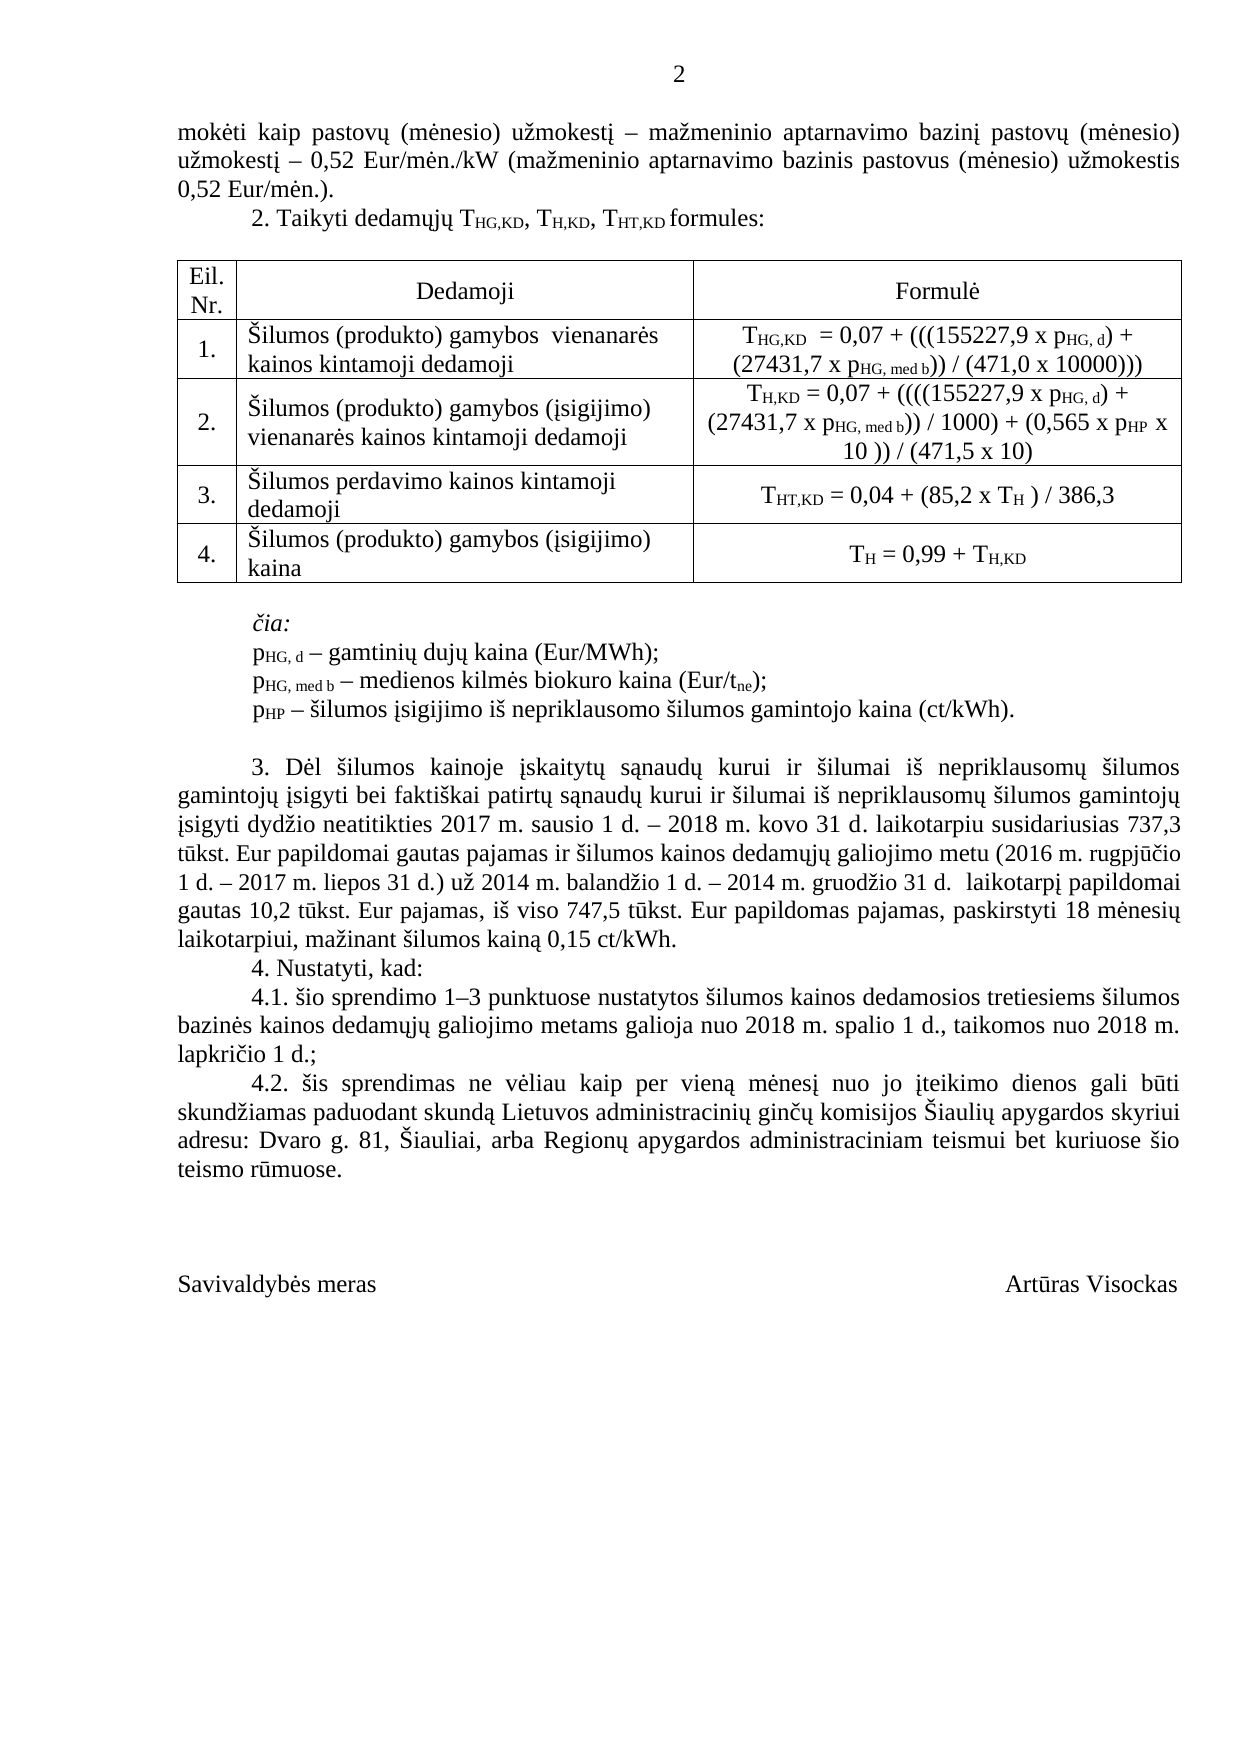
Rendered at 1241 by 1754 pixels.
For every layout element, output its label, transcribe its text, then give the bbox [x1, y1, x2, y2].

table_cell TH = 0,99 + TH,KD [694, 524, 1181, 582]
text pHG, d – gamtinių dujų kaina (Eur/MWh); [177, 637, 1181, 666]
text 4.1. šio sprendimo 1–3 punktuose nustatytos šilumos kainos dedamosios tretiesiems šilumos bazinės kainos dedamųjų galiojimo metams galioja nuo 2018 m. spalio 1 d., taikomos nuo 2018 m. lapkričio 1 d.; [177, 982, 1181, 1068]
text pHP – šilumos įsigijimo iš nepriklausomo šilumos gamintojo kaina (ct/kWh). [177, 694, 1181, 723]
table_cell THT,KD = 0,04 + (85,2 x TH ) / 386,3 [694, 466, 1181, 523]
table_header Dedamoji [237, 261, 693, 319]
table_cell THG,KD = 0,07 + (((155227,9 x pHG, d) + (27431,7 x pHG, med b)) / (471,0 x 10000))) [694, 320, 1181, 377]
text pHG, med b – medienos kilmės biokuro kaina (Eur/tne); [177, 666, 1181, 694]
table_cell Šilumos (produkto) gamybos (įsigijimo) vienanarės kainos kintamoji dedamoji [237, 379, 693, 465]
table_cell Šilumos (produkto) gamybos vienanarės kainos kintamoji dedamoji [237, 320, 693, 377]
table_header Eil. Nr. [178, 261, 236, 319]
text 3. Dėl šilumos kainoje įskaitytų sąnaudų kurui ir šilumai iš nepriklausomų šilumos gamintojų įsigyti bei faktiškai patirtų sąnaudų kurui ir šilumai iš nepriklausomų šilumos gamintojų įsigyti dydžio neatitikties 2017 m. sausio 1 d. – 2018 m. kovo 31 d. laikotarpiu susidariusias 737,3 tūkst. Eur papildomai gautas pajamas ir šilumos kainos dedamųjų galiojimo metu (2016 m. rugpjūčio 1 d. – 2017 m. liepos 31 d.) už 2014 m. balandžio 1 d. – 2014 m. gruodžio 31 d. laikotarpį papildomai gautas 10,2 tūkst. Eur pajamas, iš viso 747,5 tūkst. Eur papildomas pajamas, paskirstyti 18 mėnesių laikotarpiui, mažinant šilumos kainą 0,15 ct/kWh. [177, 752, 1181, 953]
text 4. Nustatyti, kad: [177, 953, 1181, 982]
table_cell 1. [178, 320, 236, 377]
text mokėti kaip pastovų (mėnesio) užmokestį – mažmeninio aptarnavimo bazinį pastovų (mėnesio) užmokestį – 0,52 Eur/mėn./kW (mažmeninio aptarnavimo bazinis pastovus (mėnesio) užmokestis 0,52 Eur/mėn.). [177, 117, 1181, 203]
table_cell 3. [178, 466, 236, 523]
table_cell Šilumos perdavimo kainos kintamoji dedamoji [237, 466, 693, 523]
text 4.2. šis sprendimas ne vėliau kaip per vieną mėnesį nuo jo įteikimo dienos gali būti skundžiamas paduodant skundą Lietuvos administracinių ginčų komisijos Šiaulių apygardos skyriui adresu: Dvaro g. 81, Šiauliai, arba Regionų apygardos administraciniam teismui bet kuriuose šio teismo rūmuose. [177, 1068, 1181, 1183]
table_cell 2. [178, 379, 236, 465]
text čia: [177, 608, 1181, 637]
table_cell Šilumos (produkto) gamybos (įsigijimo) kaina [237, 524, 693, 582]
text Savivaldybės meras Artūras Visockas [177, 1269, 1181, 1298]
table_header Formulė [694, 261, 1181, 319]
text 2. Taikyti dedamųjų THG,KD, TH,KD, THT,KD formules: [177, 203, 1181, 232]
table_cell TH,KD = 0,07 + ((((155227,9 x pHG, d) + (27431,7 x pHG, med b)) / 1000) + (0,565 x pHP x 10 )) / (471,5 x 10) [694, 379, 1181, 465]
table_cell 4. [178, 524, 236, 582]
